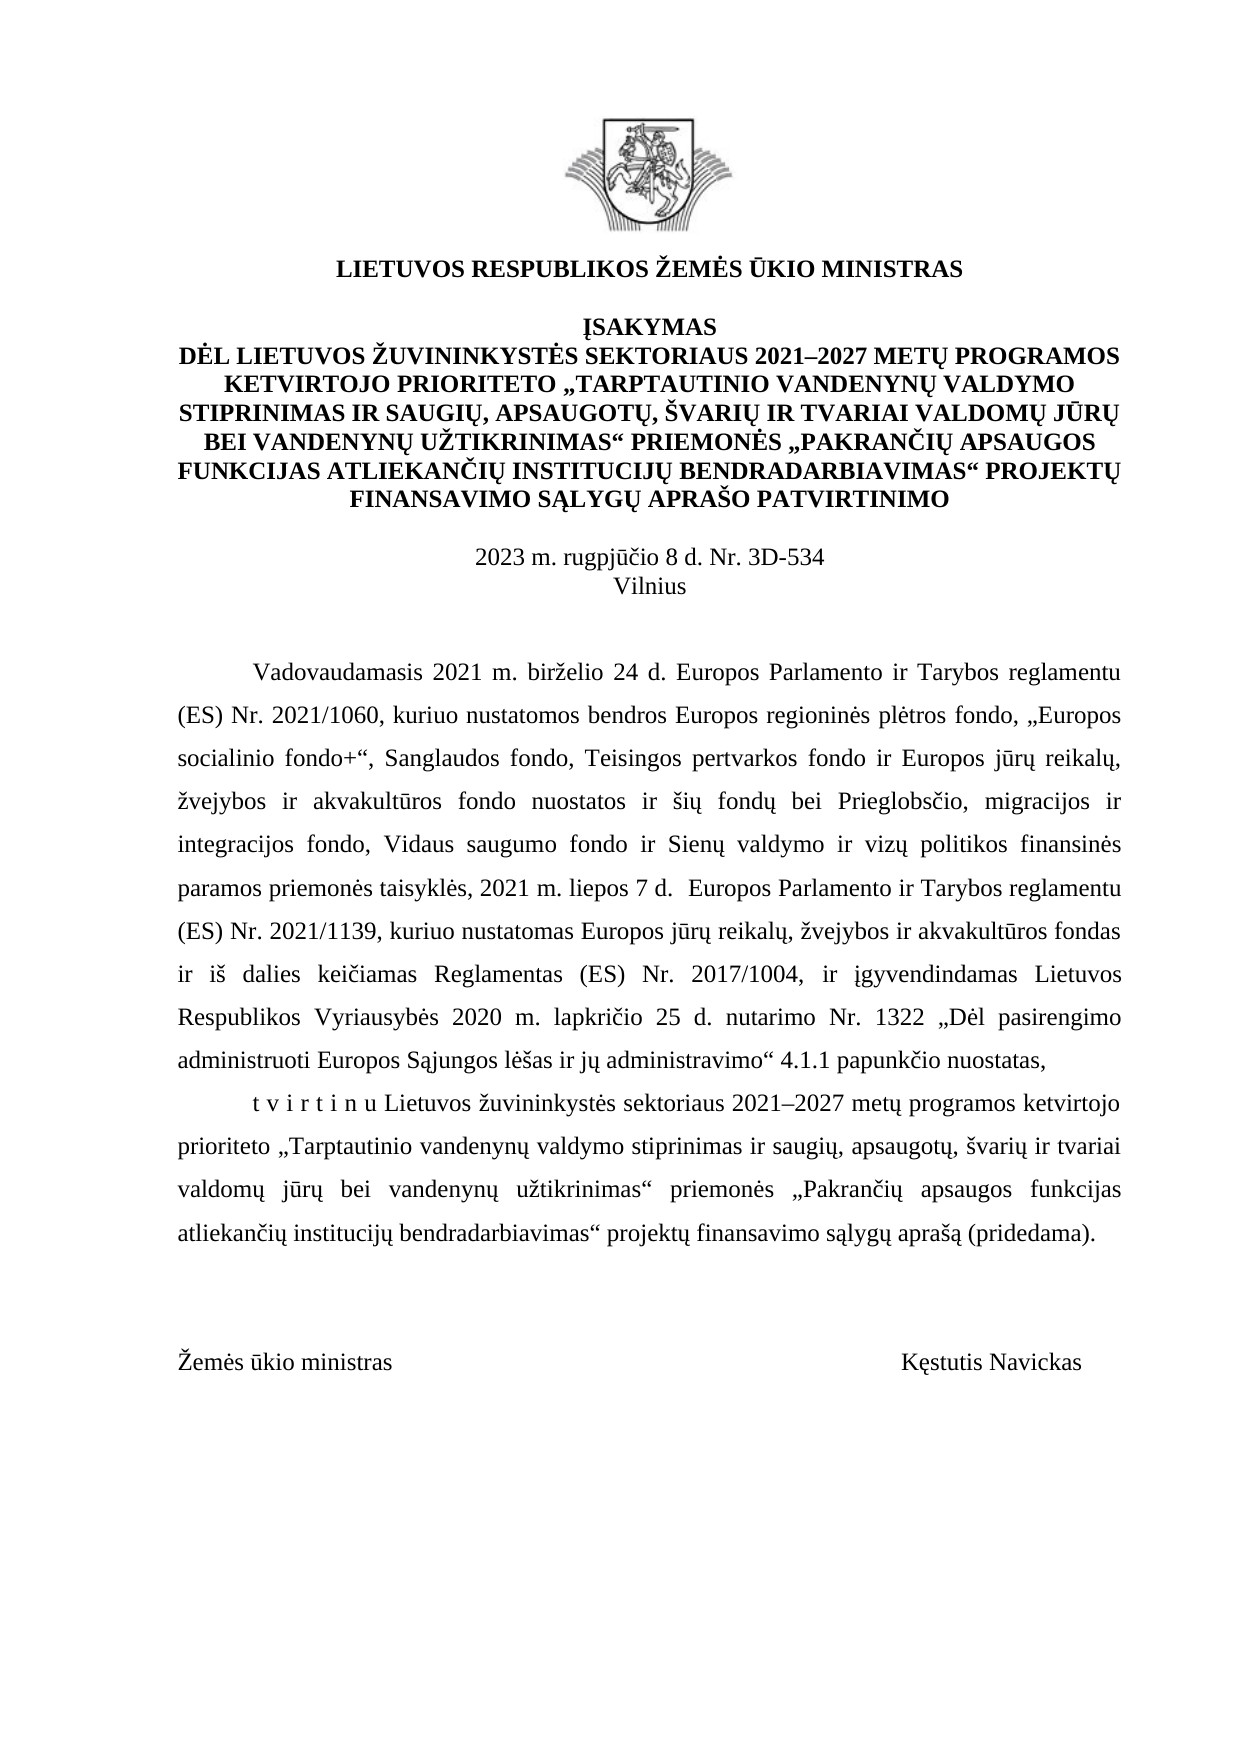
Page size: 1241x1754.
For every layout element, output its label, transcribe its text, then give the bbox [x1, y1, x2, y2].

text ĮSAKYMAS [177, 312, 1122, 341]
text t v i r t i n u Lietuvos žuvininkystės sektoriaus 2021–2027 metų programos ketvirtojo prioriteto „Tarptautinio vandenynų valdymo stiprinimas ir saugių, apsaugotų, švarių ir tvariai valdomų jūrų bei vandenynų užtikrinimas“ priemonės „Pakrančių apsaugos funkcijas atliekančių institucijų bendradarbiavimas“ projektų finansavimo sąlygų aprašą (pridedama). [177, 1088, 1122, 1246]
text Žemės ūkio ministras Kęstutis Navickas [177, 1347, 1122, 1376]
text Vadovaudamasis 2021 m. birželio 24 d. Europos Parlamento ir Tarybos reglamentu (ES) Nr. 2021/1060, kuriuo nustatomos bendros Europos regioninės plėtros fondo, „Europos socialinio fondo+“, Sanglaudos fondo, Teisingos pertvarkos fondo ir Europos jūrų reikalų, žvejybos ir akvakultūros fondo nuostatos ir šių fondų bei Prieglobsčio, migracijos ir integracijos fondo, Vidaus saugumo fondo ir Sienų valdymo ir vizų politikos finansinės paramos priemonės taisyklės, 2021 m. liepos 7 d. Europos Parlamento ir Tarybos reglamentu (ES) Nr. 2021/1139, kuriuo nustatomas Europos jūrų reikalų, žvejybos ir akvakultūros fondas ir iš dalies keičiamas Reglamentas (ES) Nr. 2017/1004, ir įgyvendindamas Lietuvos Respublikos Vyriausybės 2020 m. lapkričio 25 d. nutarimo Nr. 1322 „Dėl pasirengimo administruoti Europos Sąjungos lėšas ir jų administravimo“ 4.1.1 papunkčio nuostatas, [177, 657, 1122, 1074]
text LIETUVOS RESPUBLIKOS ŽEMĖS ŪKIO MINISTRAS [177, 254, 1122, 283]
text Vilnius [177, 571, 1122, 599]
text 2023 m. rugpjūčio 8 d. Nr. 3D-534 [177, 542, 1122, 571]
text DĖL LIETUVOS ŽUVININKYSTĖS sektoriaus 2021‒2027 METŲ PROGRAMOS KETVIRTOJO PRIORITETO „Tarptautinio vandenynų valdymo stiprinimas ir saugių, apsaugotų, švarių ir tvariai valdomų jūrų bei vandenynų užtikrinimas“ priemonės „Pakrančių apsaugos funkcijas atliekančių institucijų bendradarbiavimas“ PROJEKTŲ FINANSAVIMO SĄLYGŲ APRAŠO PATVIRTINIMO [177, 341, 1122, 513]
